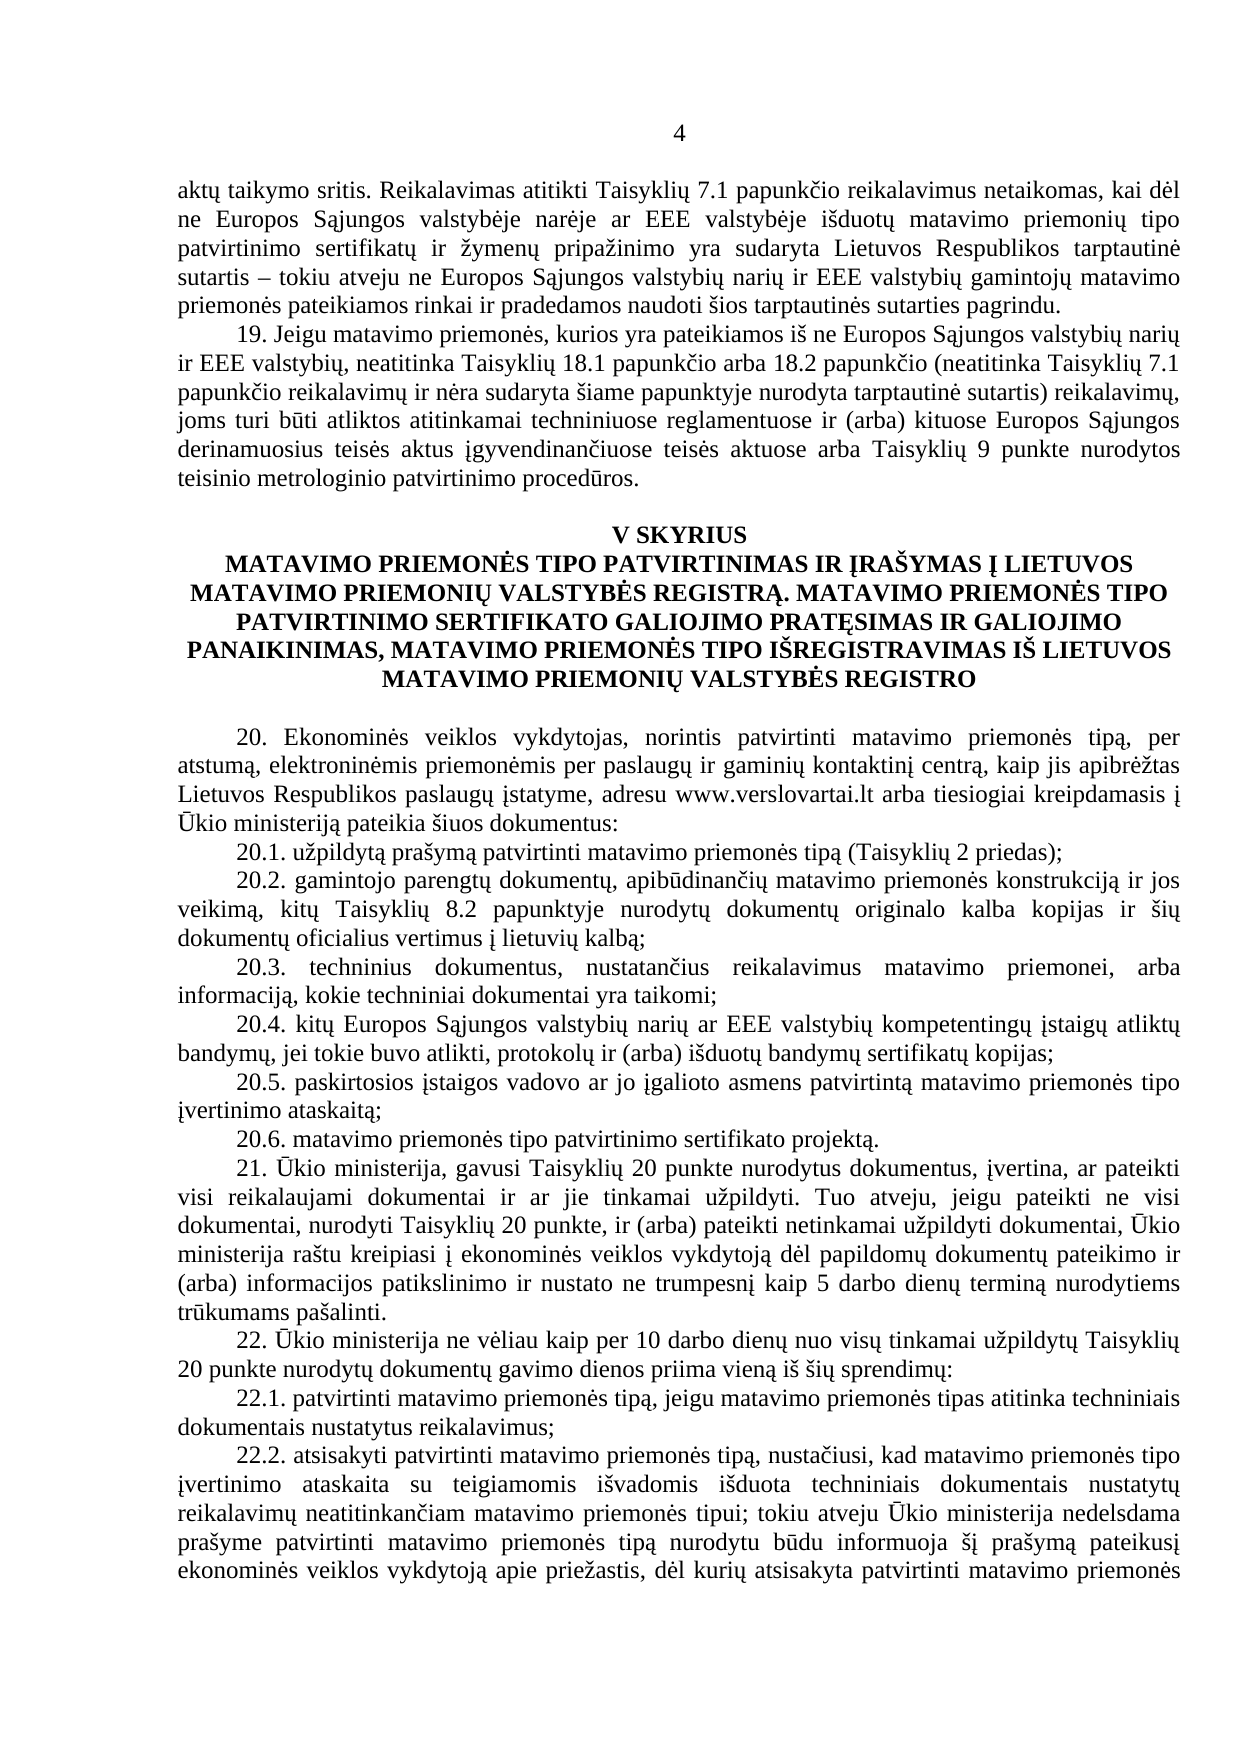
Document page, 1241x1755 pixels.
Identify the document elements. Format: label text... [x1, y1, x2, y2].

text 20.1. užpildytą prašymą patvirtinti matavimo priemonės tipą (Taisyklių 2 priedas); [177, 837, 1181, 866]
text 20.4. kitų Europos Sąjungos valstybių narių ar EEE valstybių kompetentingų įstaigų atliktų bandymų, jei tokie buvo atlikti, protokolų ir (arba) išduotų bandymų sertifikatų kopijas; [177, 1009, 1181, 1067]
text 21. Ūkio ministerija, gavusi Taisyklių 20 punkte nurodytus dokumentus, įvertina, ar pateikti visi reikalaujami dokumentai ir ar jie tinkamai užpildyti. Tuo atveju, jeigu pateikti ne visi dokumentai, nurodyti Taisyklių 20 punkte, ir (arba) pateikti netinkamai užpildyti dokumentai, Ūkio ministerija raštu kreipiasi į ekonominės veiklos vykdytoją dėl papildomų dokumentų pateikimo ir (arba) informacijos patikslinimo ir nustato ne trumpesnį kaip 5 darbo dienų terminą nurodytiems trūkumams pašalinti. [177, 1153, 1181, 1326]
text 20.2. gamintojo parengtų dokumentų, apibūdinančių matavimo priemonės konstrukciją ir jos veikimą, kitų Taisyklių 8.2 papunktyje nurodytų dokumentų originalo kalba kopijas ir šių dokumentų oficialius vertimus į lietuvių kalbą; [177, 866, 1181, 952]
text 20.3. techninius dokumentus, nustatančius reikalavimus matavimo priemonei, arba informaciją, kokie techniniai dokumentai yra taikomi; [177, 952, 1181, 1009]
text aktų taikymo sritis. Reikalavimas atitikti Taisyklių 7.1 papunkčio reikalavimus netaikomas, kai dėl ne Europos Sąjungos valstybėje narėje ar EEE valstybėje išduotų matavimo priemonių tipo patvirtinimo sertifikatų ir žymenų pripažinimo yra sudaryta Lietuvos Respublikos tarptautinė sutartis – tokiu atveju ne Europos Sąjungos valstybių narių ir EEE valstybių gamintojų matavimo priemonės pateikiamos rinkai ir pradedamos naudoti šios tarptautinės sutarties pagrindu. [177, 176, 1181, 319]
text 20. Ekonominės veiklos vykdytojas, norintis patvirtinti matavimo priemonės tipą, per atstumą, elektroninėmis priemonėmis per paslaugų ir gaminių kontaktinį centrą, kaip jis apibrėžtas Lietuvos Respublikos paslaugų įstatyme, adresu www.verslovartai.lt arba tiesiogiai kreipdamasis į Ūkio ministeriją pateikia šiuos dokumentus: [177, 722, 1181, 837]
text 20.6. matavimo priemonės tipo patvirtinimo sertifikato projektą. [177, 1124, 1181, 1153]
text 22. Ūkio ministerija ne vėliau kaip per 10 darbo dienų nuo visų tinkamai užpildytų Taisyklių 20 punkte nurodytų dokumentų gavimo dienos priima vieną iš šių sprendimų: [177, 1326, 1181, 1383]
text MATAVIMO PRIEMONĖS TIPO PATVIRTINIMAS IR ĮRAŠYMAS Į LIETUVOS MATAVIMO PRIEMONIŲ valstybės REGISTRĄ. Matavimo priemonės tipo patvirtinimo sertifikato galiojimo pratęsimas ir GALIOJIMO panaikinimas, matavimo priemonės tipo išregistravimas iš LIETUVOS MATAVIMO PRIEMONIŲ VALSTYBĖS REGISTRO [177, 549, 1181, 693]
text 20.5. paskirtosios įstaigos vadovo ar jo įgalioto asmens patvirtintą matavimo priemonės tipo įvertinimo ataskaitą; [177, 1067, 1181, 1124]
text 22.1. patvirtinti matavimo priemonės tipą, jeigu matavimo priemonės tipas atitinka techniniais dokumentais nustatytus reikalavimus; [177, 1383, 1181, 1441]
text 19. Jeigu matavimo priemonės, kurios yra pateikiamos iš ne Europos Sąjungos valstybių narių ir EEE valstybių, neatitinka Taisyklių 18.1 papunkčio arba 18.2 papunkčio (neatitinka Taisyklių 7.1 papunkčio reikalavimų ir nėra sudaryta šiame papunktyje nurodyta tarptautinė sutartis) reikalavimų, joms turi būti atliktos atitinkamai techniniuose reglamentuose ir (arba) kituose Europos Sąjungos derinamuosius teisės aktus įgyvendinančiuose teisės aktuose arba Taisyklių 9 punkte nurodytos teisinio metrologinio patvirtinimo procedūros. [177, 319, 1181, 492]
text V skyrius [177, 521, 1181, 549]
text 22.2. atsisakyti patvirtinti matavimo priemonės tipą, nustačiusi, kad matavimo priemonės tipo įvertinimo ataskaita su teigiamomis išvadomis išduota techniniais dokumentais nustatytų reikalavimų neatitinkančiam matavimo priemonės tipui; tokiu atveju Ūkio ministerija nedelsdama prašyme patvirtinti matavimo priemonės tipą nurodytu būdu informuoja šį prašymą pateikusį ekonominės veiklos vykdytoją apie priežastis, dėl kurių atsisakyta patvirtinti matavimo priemonės [177, 1441, 1181, 1584]
